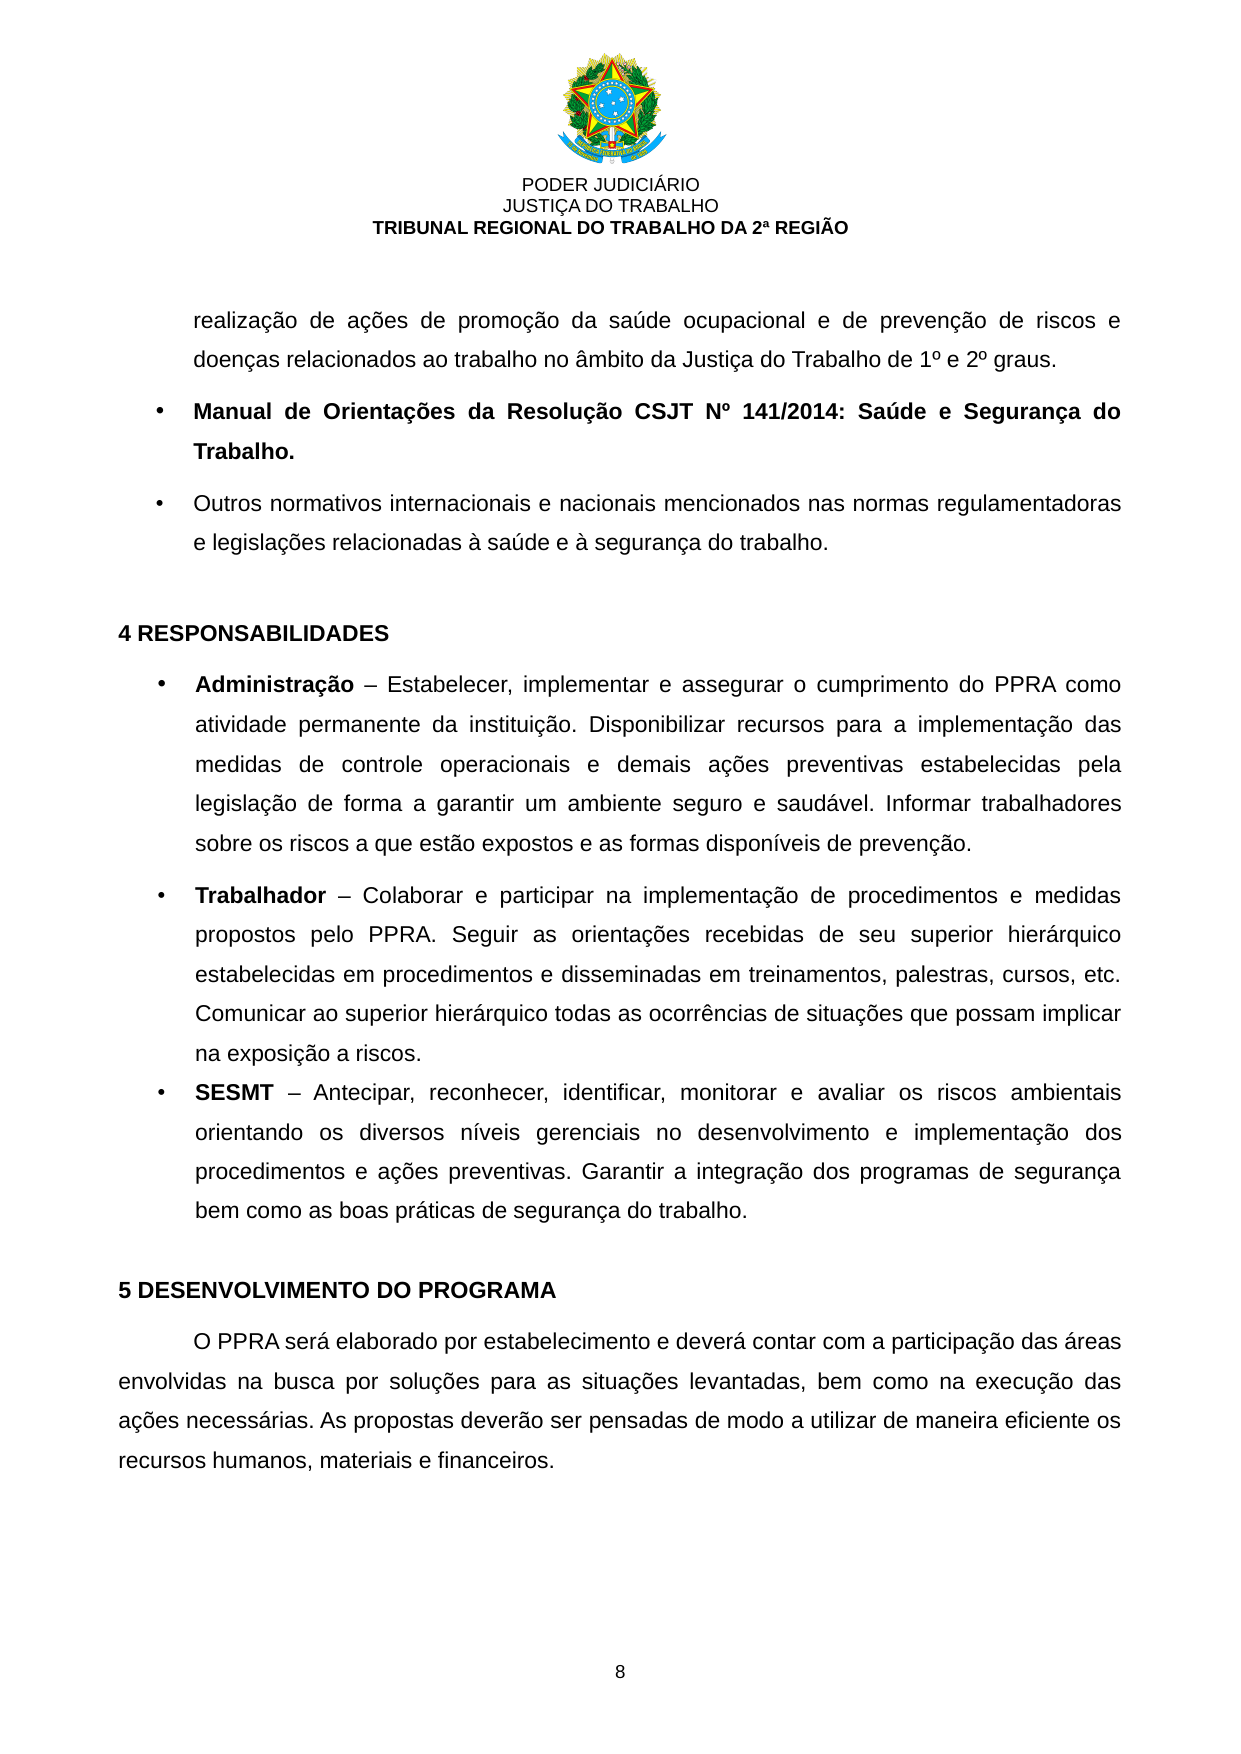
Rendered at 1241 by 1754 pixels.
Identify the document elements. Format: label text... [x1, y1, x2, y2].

list Administração – Estabelecer, implementar e assegurar o cumprimento do PPRA como atividade permanente da instituição. Disponibilizar recursos para a implementação das medidas de controle operacionais e demais ações preventivas estabelecidas pela legislação de forma a garantir um ambiente seguro e saudável. Informar trabalhadores sobre os riscos a que estão expostos e as formas disponíveis de prevenção. [157, 671, 1122, 856]
list Trabalhador – Colaborar e participar na implementação de procedimentos e medidas propostos pelo PPRA. Seguir as orientações recebidas de seu superior hierárquico estabelecidas em procedimentos e disseminadas em treinamentos, palestras, cursos, etc. Comunicar ao superior hierárquico todas as ocorrências de situações que possam implicar na exposição a riscos. [157, 882, 1122, 1066]
list Outros normativos internacionais e nacionais mencionados nas normas regulamentadoras e legislações relacionadas à saúde e à segurança do trabalho. [156, 490, 1122, 556]
subtitle 4 RESPONSABILIDADES [118, 620, 1122, 646]
text O PPRA será elaborado por estabelecimento e deverá contar com a participação das áreas envolvidas na busca por soluções para as situações levantadas, bem como na execução das ações necessárias. As propostas deverão ser pensadas de modo a utilizar de maneira eficiente os recursos humanos, materiais e financeiros. [118, 1328, 1122, 1473]
subtitle 5 DESENVOLVIMENTO DO PROGRAMA [118, 1276, 1122, 1303]
list SESMT – Antecipar, reconhecer, identificar, monitorar e avaliar os riscos ambientais orientando os diversos níveis gerenciais no desenvolvimento e implementação dos procedimentos e ações preventivas. Garantir a integração dos programas de segurança bem como as boas práticas de segurança do trabalho. [157, 1079, 1122, 1224]
list Manual de Orientações da Resolução CSJT Nº 141/2014: Saúde e Segurança do Trabalho. [156, 398, 1122, 464]
list realização de ações de promoção da saúde ocupacional e de prevenção de riscos e doenças relacionados ao trabalho no âmbito da Justiça do Trabalho de 1º e 2º graus. [156, 307, 1122, 372]
